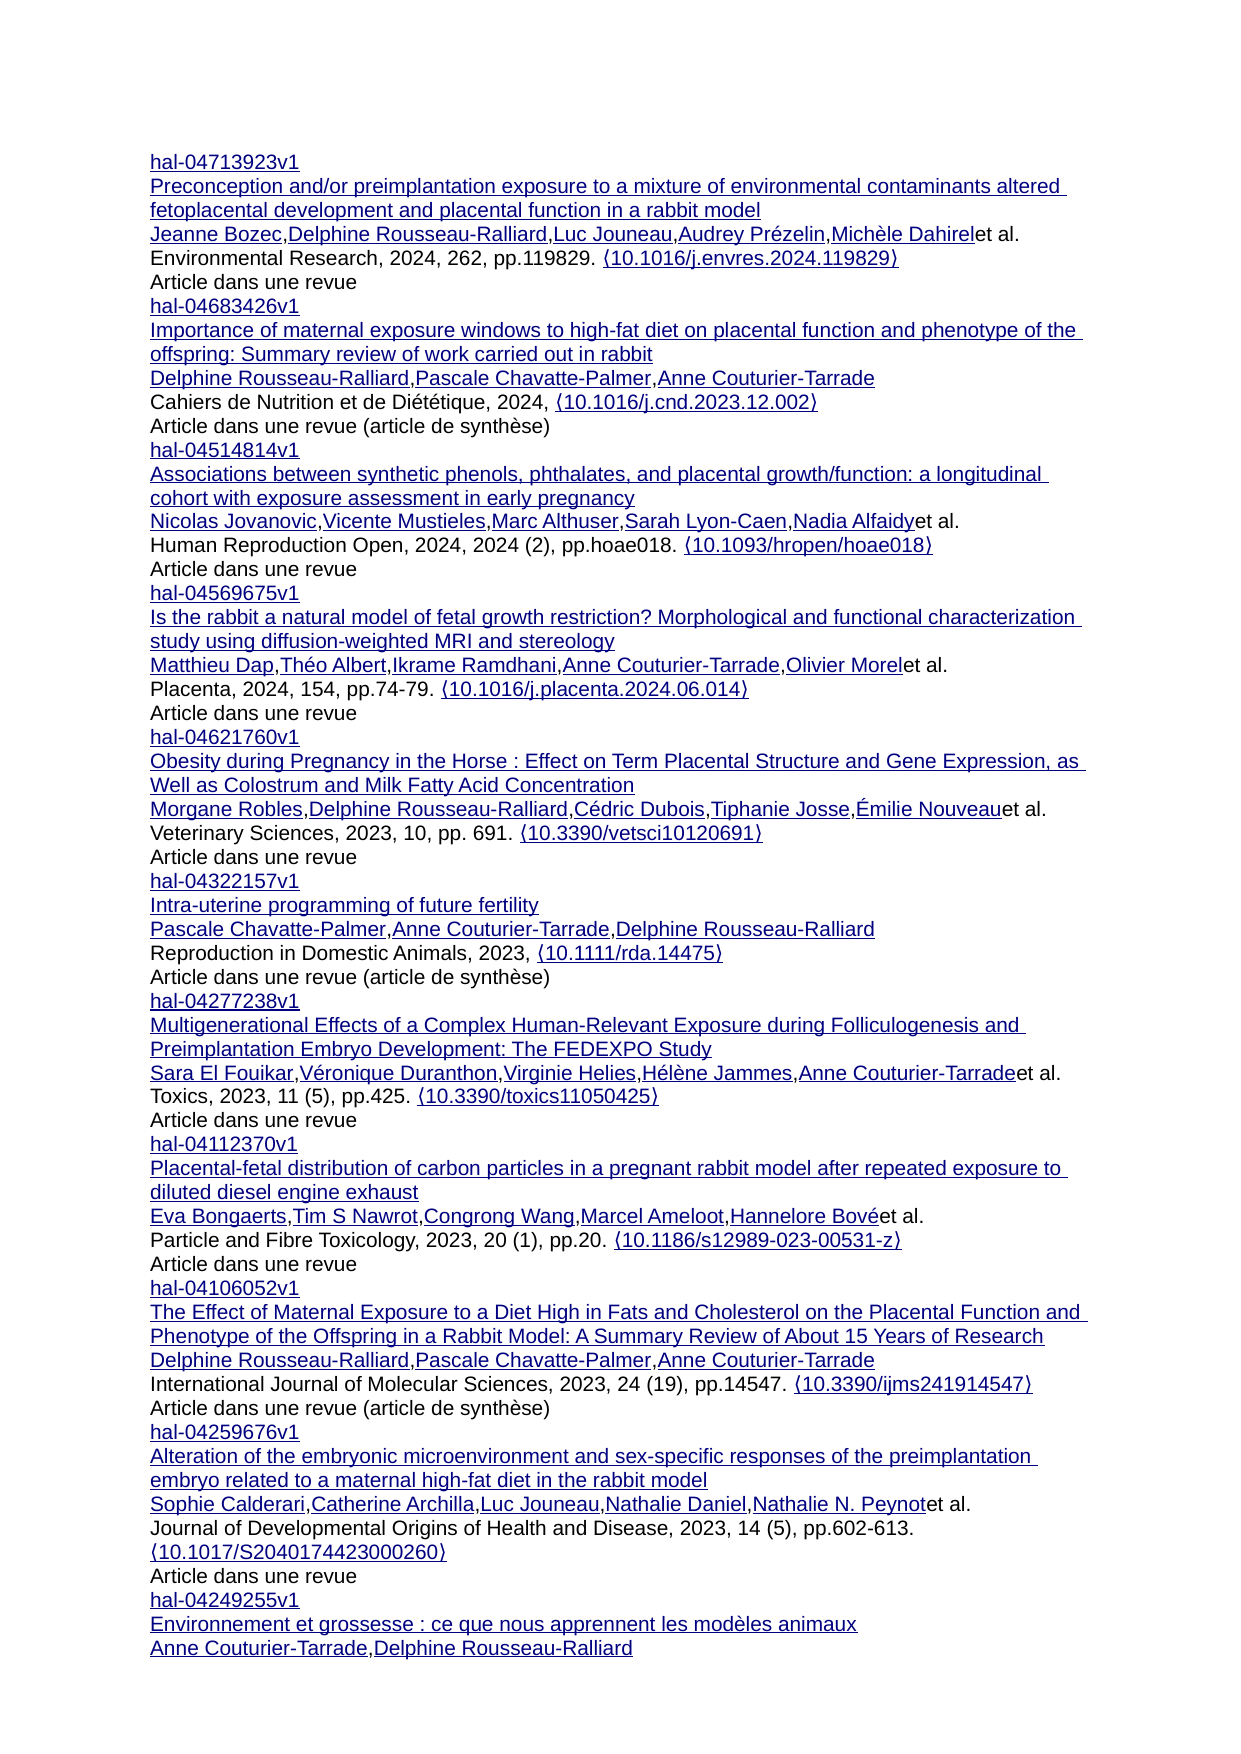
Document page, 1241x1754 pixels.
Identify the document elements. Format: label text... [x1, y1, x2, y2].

table_cell The Effect of Maternal Exposure to a Diet High in Fats and Cholesterol on the Placental Function and Phenotype of the Offspring in a Rabbit Model: A Summary Review of About 15 Years of Research Delphine Rousseau-Ralliard,Pascale Chavatte-Palmer,Anne Couturier-Tarrade International Journal of Molecular Sciences, 2023, 24 (19), pp.14547. ⟨10.3390/ijms241914547⟩ Article dans une revue (article de synthèse) hal-04259676v1 [150, 1300, 1090, 1444]
table_cell Placental-fetal distribution of carbon particles in a pregnant rabbit model after repeated exposure to diluted diesel engine exhaust Eva Bongaerts,Tim S Nawrot,Congrong Wang,Marcel Ameloot,Hannelore Bovéet al. Particle and Fibre Toxicology, 2023, 20 (1), pp.20. ⟨10.1186/s12989-023-00531-z⟩ Article dans une revue hal-04106052v1 [150, 1156, 1090, 1300]
table_cell Is the rabbit a natural model of fetal growth restriction? Morphological and functional characterization study using diffusion-weighted MRI and stereology Matthieu Dap,Théo Albert,Ikrame Ramdhani,Anne Couturier-Tarrade,Olivier Morelet al. Placenta, 2024, 154, pp.74-79. ⟨10.1016/j.placenta.2024.06.014⟩ Article dans une revue hal-04621760v1 [150, 605, 1090, 749]
table_cell Obesity during Pregnancy in the Horse : Effect on Term Placental Structure and Gene Expression, as Well as Colostrum and Milk Fatty Acid Concentration Morgane Robles,Delphine Rousseau-Ralliard,Cédric Dubois,Tiphanie Josse,Émilie Nouveauet al. Veterinary Sciences, 2023, 10, pp. 691. ⟨10.3390/vetsci10120691⟩ Article dans une revue hal-04322157v1 [150, 749, 1090, 893]
table_cell Multigenerational Effects of a Complex Human-Relevant Exposure during Folliculogenesis and Preimplantation Embryo Development: The FEDEXPO Study Sara El Fouikar,Véronique Duranthon,Virginie Helies,Hélène Jammes,Anne Couturier-Tarradeet al. Toxics, 2023, 11 (5), pp.425. ⟨10.3390/toxics11050425⟩ Article dans une revue hal-04112370v1 [150, 1013, 1090, 1156]
table_cell hal-04713923v1 [150, 150, 1090, 174]
table_cell Preconception and/or preimplantation exposure to a mixture of environmental contaminants altered fetoplacental development and placental function in a rabbit model Jeanne Bozec,Delphine Rousseau-Ralliard,Luc Jouneau,Audrey Prézelin,Michèle Dahirelet al. Environmental Research, 2024, 262, pp.119829. ⟨10.1016/j.envres.2024.119829⟩ Article dans une revue hal-04683426v1 [150, 174, 1090, 318]
table_cell Alteration of the embryonic microenvironment and sex-specific responses of the preimplantation embryo related to a maternal high-fat diet in the rabbit model Sophie Calderari,Catherine Archilla,Luc Jouneau,Nathalie Daniel,Nathalie N. Peynotet al. Journal of Developmental Origins of Health and Disease, 2023, 14 (5), pp.602-613. ⟨10.1017/S2040174423000260⟩ Article dans une revue hal-04249255v1 [150, 1444, 1090, 1611]
table_cell Associations between synthetic phenols, phthalates, and placental growth/function: a longitudinal cohort with exposure assessment in early pregnancy Nicolas Jovanovic,Vicente Mustieles,Marc Althuser,Sarah Lyon-Caen,Nadia Alfaidyet al. Human Reproduction Open, 2024, 2024 (2), pp.hoae018. ⟨10.1093/hropen/hoae018⟩ Article dans une revue hal-04569675v1 [150, 461, 1090, 605]
table_cell Importance of maternal exposure windows to high-fat diet on placental function and phenotype of the offspring: Summary review of work carried out in rabbit Delphine Rousseau-Ralliard,Pascale Chavatte-Palmer,Anne Couturier-Tarrade Cahiers de Nutrition et de Diététique, 2024, ⟨10.1016/j.cnd.2023.12.002⟩ Article dans une revue (article de synthèse) hal-04514814v1 [150, 318, 1090, 461]
table_cell Intra‐uterine programming of future fertility Pascale Chavatte-Palmer,Anne Couturier-Tarrade,Delphine Rousseau-Ralliard Reproduction in Domestic Animals, 2023, ⟨10.1111/rda.14475⟩ Article dans une revue (article de synthèse) hal-04277238v1 [150, 893, 1090, 1012]
table_cell Environnement et grossesse : ce que nous apprennent les modèles animaux Anne Couturier-Tarrade,Delphine Rousseau-Ralliard [150, 1611, 1090, 1659]
